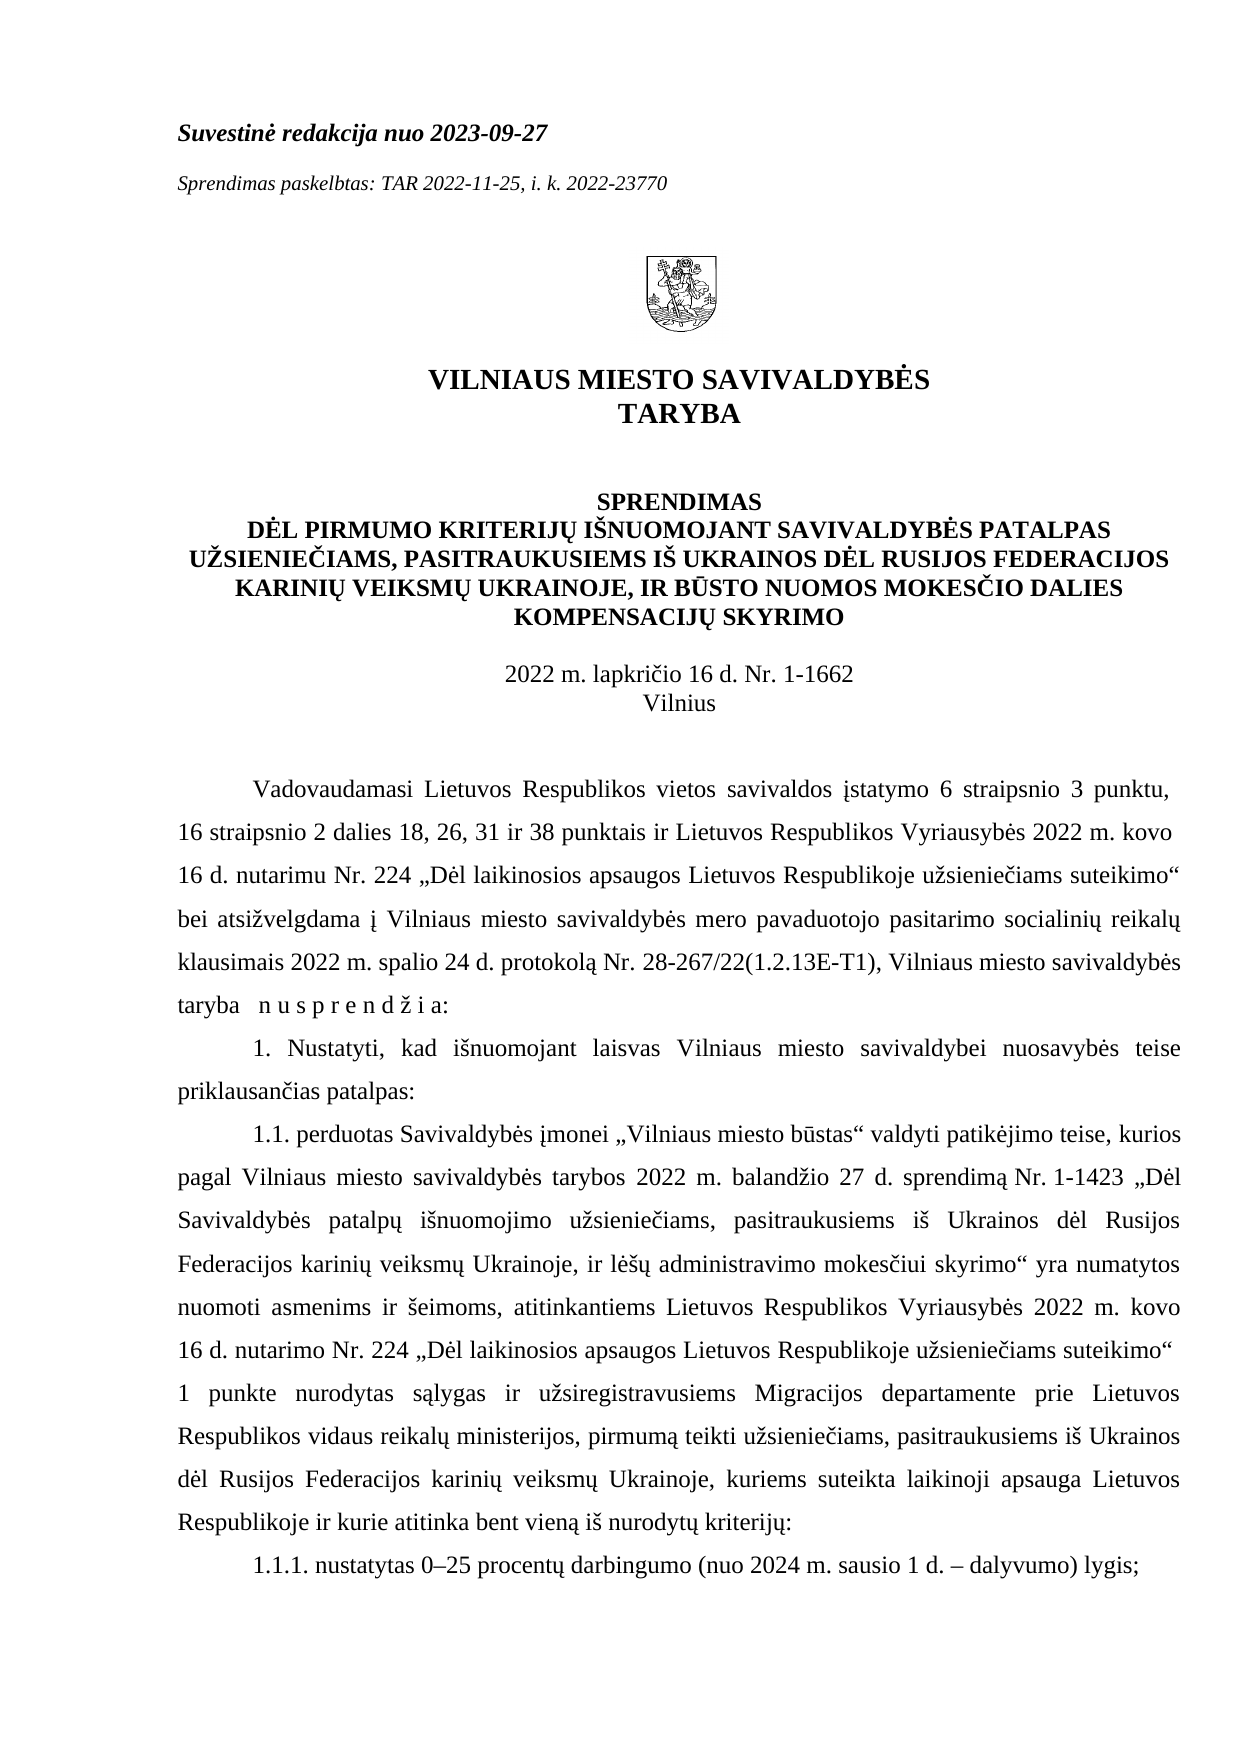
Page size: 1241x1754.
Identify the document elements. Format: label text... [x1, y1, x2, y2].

text Suvestinė redakcija nuo 2023-09-27 [177, 118, 1181, 147]
text VILNIAUS MIESTO SAVIVALDYBĖS [177, 362, 1181, 396]
text TARYBA [177, 396, 1181, 429]
text SPRENDIMAS [177, 487, 1181, 516]
text 2022 m. lapkričio 16 d. Nr. 1-1662 [177, 659, 1181, 688]
text Vadovaudamasi Lietuvos Respublikos vietos savivaldos įstatymo 6 straipsnio 3 punktu, 16 straipsnio 2 dalies 18, 26, 31 ir 38 punktais ir Lietuvos Respublikos Vyriausybės 2022 m. kovo 16 d. nutarimu Nr. 224 „Dėl laikinosios apsaugos Lietuvos Respublikoje užsieniečiams suteikimo“ bei atsižvelgdama į Vilniaus miesto savivaldybės mero pavaduotojo pasitarimo socialinių reikalų klausimais 2022 m. spalio 24 d. protokolą Nr. 28-267/22(1.2.13E-T1), Vilniaus miesto savivaldybės taryba n u s p r e n d ž i a: [177, 774, 1181, 1019]
text DĖL PIRMUMO KRITERIJŲ IŠNUOMOJANT SAVIVALDYBĖS PATALPAS UŽSIENIEČIAMS, PASITRAUKUSIEMS IŠ UKRAINOS DĖL RUSIJOS FEDERACIJOS KARINIŲ VEIKSMŲ UKRAINOJE, IR BŪSTO NUOMOS MOKESČIO DALIES KOMPENSACIJŲ SKYRIMO [177, 516, 1181, 631]
text Sprendimas paskelbtas: TAR 2022-11-25, i. k. 2022-23770 [177, 171, 1181, 195]
text 1.1. perduotas Savivaldybės įmonei „Vilniaus miesto būstas“ valdyti patikėjimo teise, kurios pagal Vilniaus miesto savivaldybės tarybos 2022 m. balandžio 27 d. sprendimą Nr. 1-1423 „Dėl Savivaldybės patalpų išnuomojimo užsieniečiams, pasitraukusiems iš Ukrainos dėl Rusijos Federacijos karinių veiksmų Ukrainoje, ir lėšų administravimo mokesčiui skyrimo“ yra numatytos nuomoti asmenims ir šeimoms, atitinkantiems Lietuvos Respublikos Vyriausybės 2022 m. kovo 16 d. nutarimo Nr. 224 „Dėl laikinosios apsaugos Lietuvos Respublikoje užsieniečiams suteikimo“ 1 punkte nurodytas sąlygas ir užsiregistravusiems Migracijos departamente prie Lietuvos Respublikos vidaus reikalų ministerijos, pirmumą teikti užsieniečiams, pasitraukusiems iš Ukrainos dėl Rusijos Federacijos karinių veiksmų Ukrainoje, kuriems suteikta laikinoji apsauga Lietuvos Respublikoje ir kurie atitinka bent vieną iš nurodytų kriterijų: [177, 1119, 1181, 1536]
text Vilnius [177, 688, 1181, 717]
text 1.1.1. nustatytas 0–25 procentų darbingumo (nuo 2024 m. sausio 1 d. – dalyvumo) lygis; [177, 1551, 1181, 1579]
text 1. Nustatyti, kad išnuomojant laisvas Vilniaus miesto savivaldybei nuosavybės teise priklausančias patalpas: [177, 1033, 1181, 1105]
